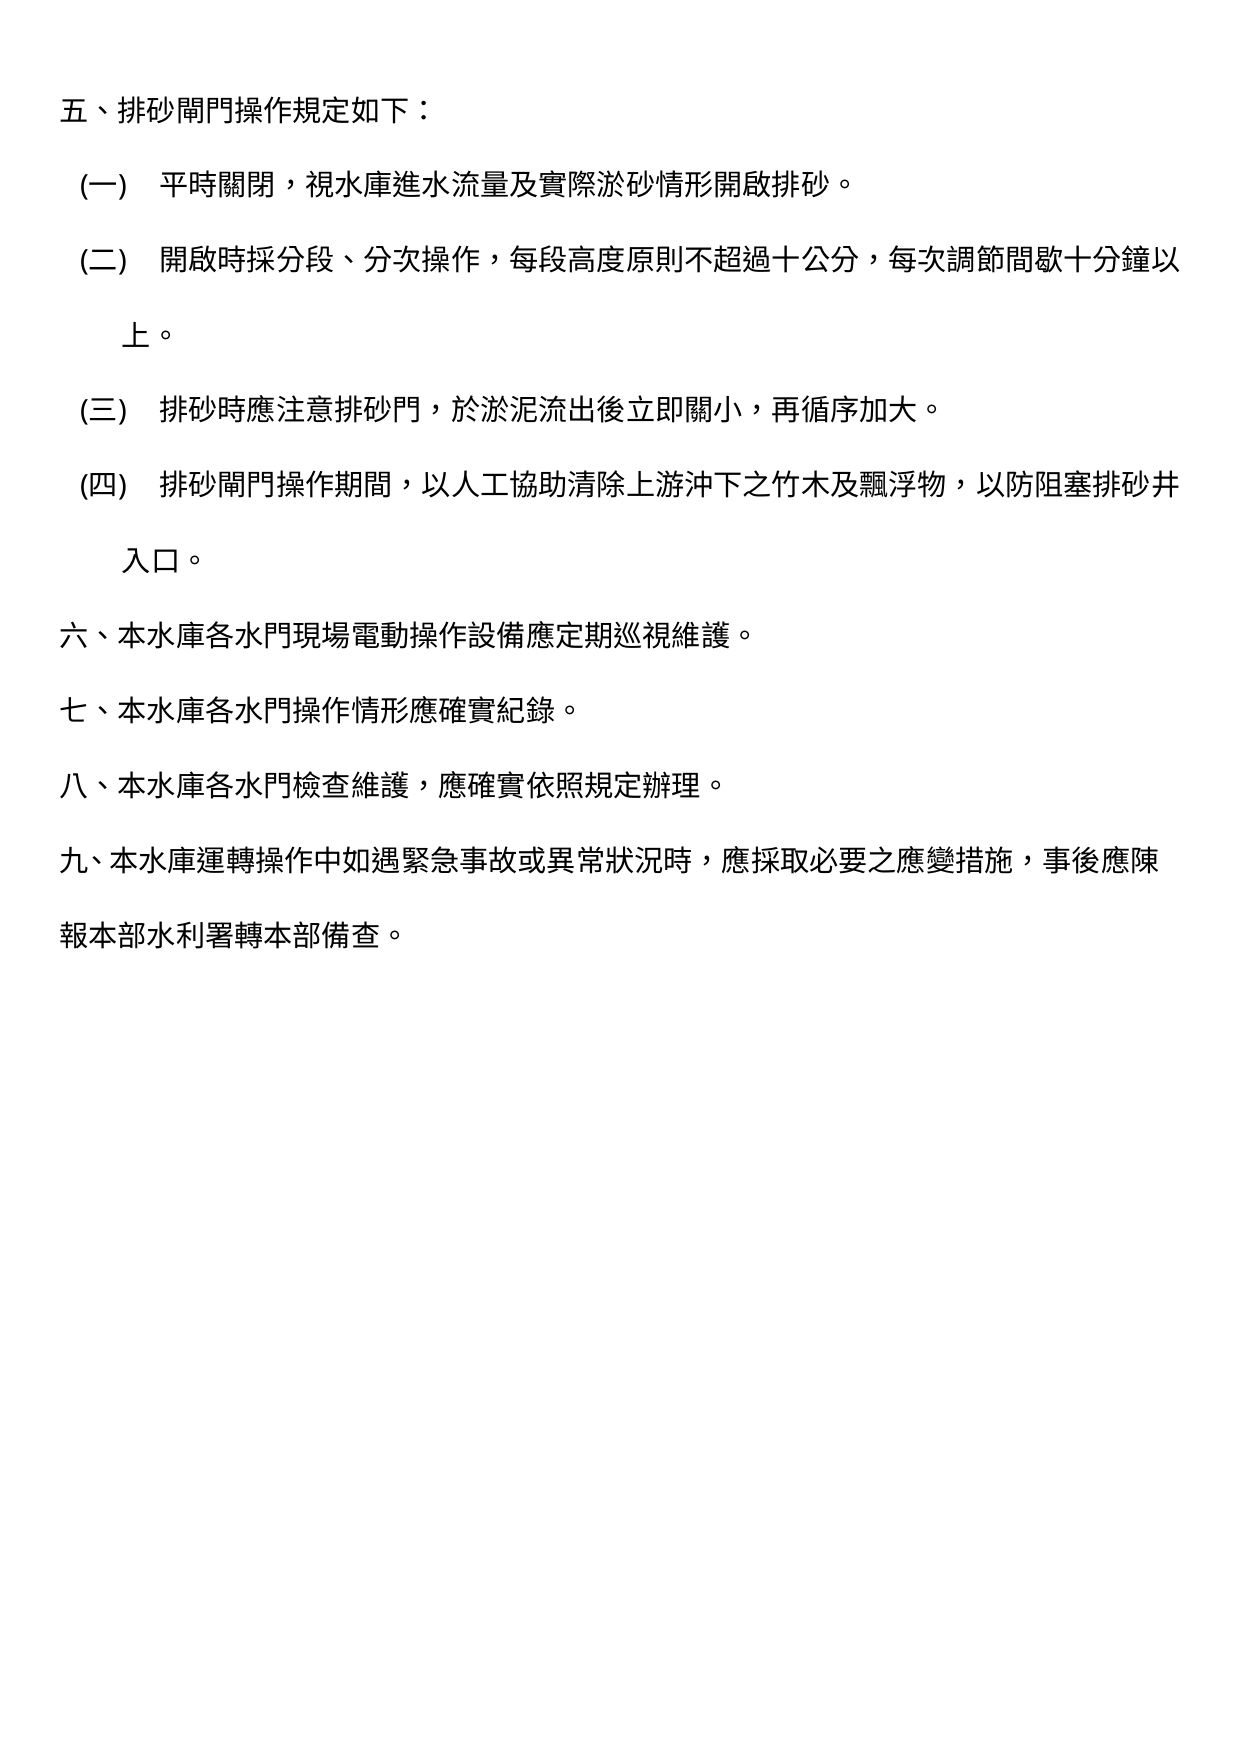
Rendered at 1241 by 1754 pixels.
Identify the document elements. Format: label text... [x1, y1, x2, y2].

text 八、本水庫各水門檢查維護，應確實依照規定辦理。 [59, 746, 1181, 821]
text (四) 排砂閘門操作期間，以人工協助清除上游沖下之竹木及飄浮物，以防阻塞排砂井入口。 [80, 446, 1181, 596]
text 九、 本水庫運轉操作中如遇緊急事故或異常狀況時，應採取必要之應變措施，事後應陳報本部水利署轉本部備查。 [59, 821, 1181, 971]
text 五、排砂閘門操作規定如下： [59, 71, 1181, 146]
text (二) 開啟時採分段、分次操作，每段高度原則不超過十公分，每次調節間歇十分鐘以上。 [80, 221, 1181, 371]
text (一) 平時關閉，視水庫進水流量及實際淤砂情形開啟排砂。 [80, 146, 1181, 221]
text 七、本水庫各水門操作情形應確實紀錄。 [59, 671, 1181, 746]
text 六、本水庫各水門現場電動操作設備應定期巡視維護。 [59, 596, 1181, 671]
text (三) 排砂時應注意排砂門，於淤泥流出後立即關小，再循序加大。 [80, 371, 1181, 446]
